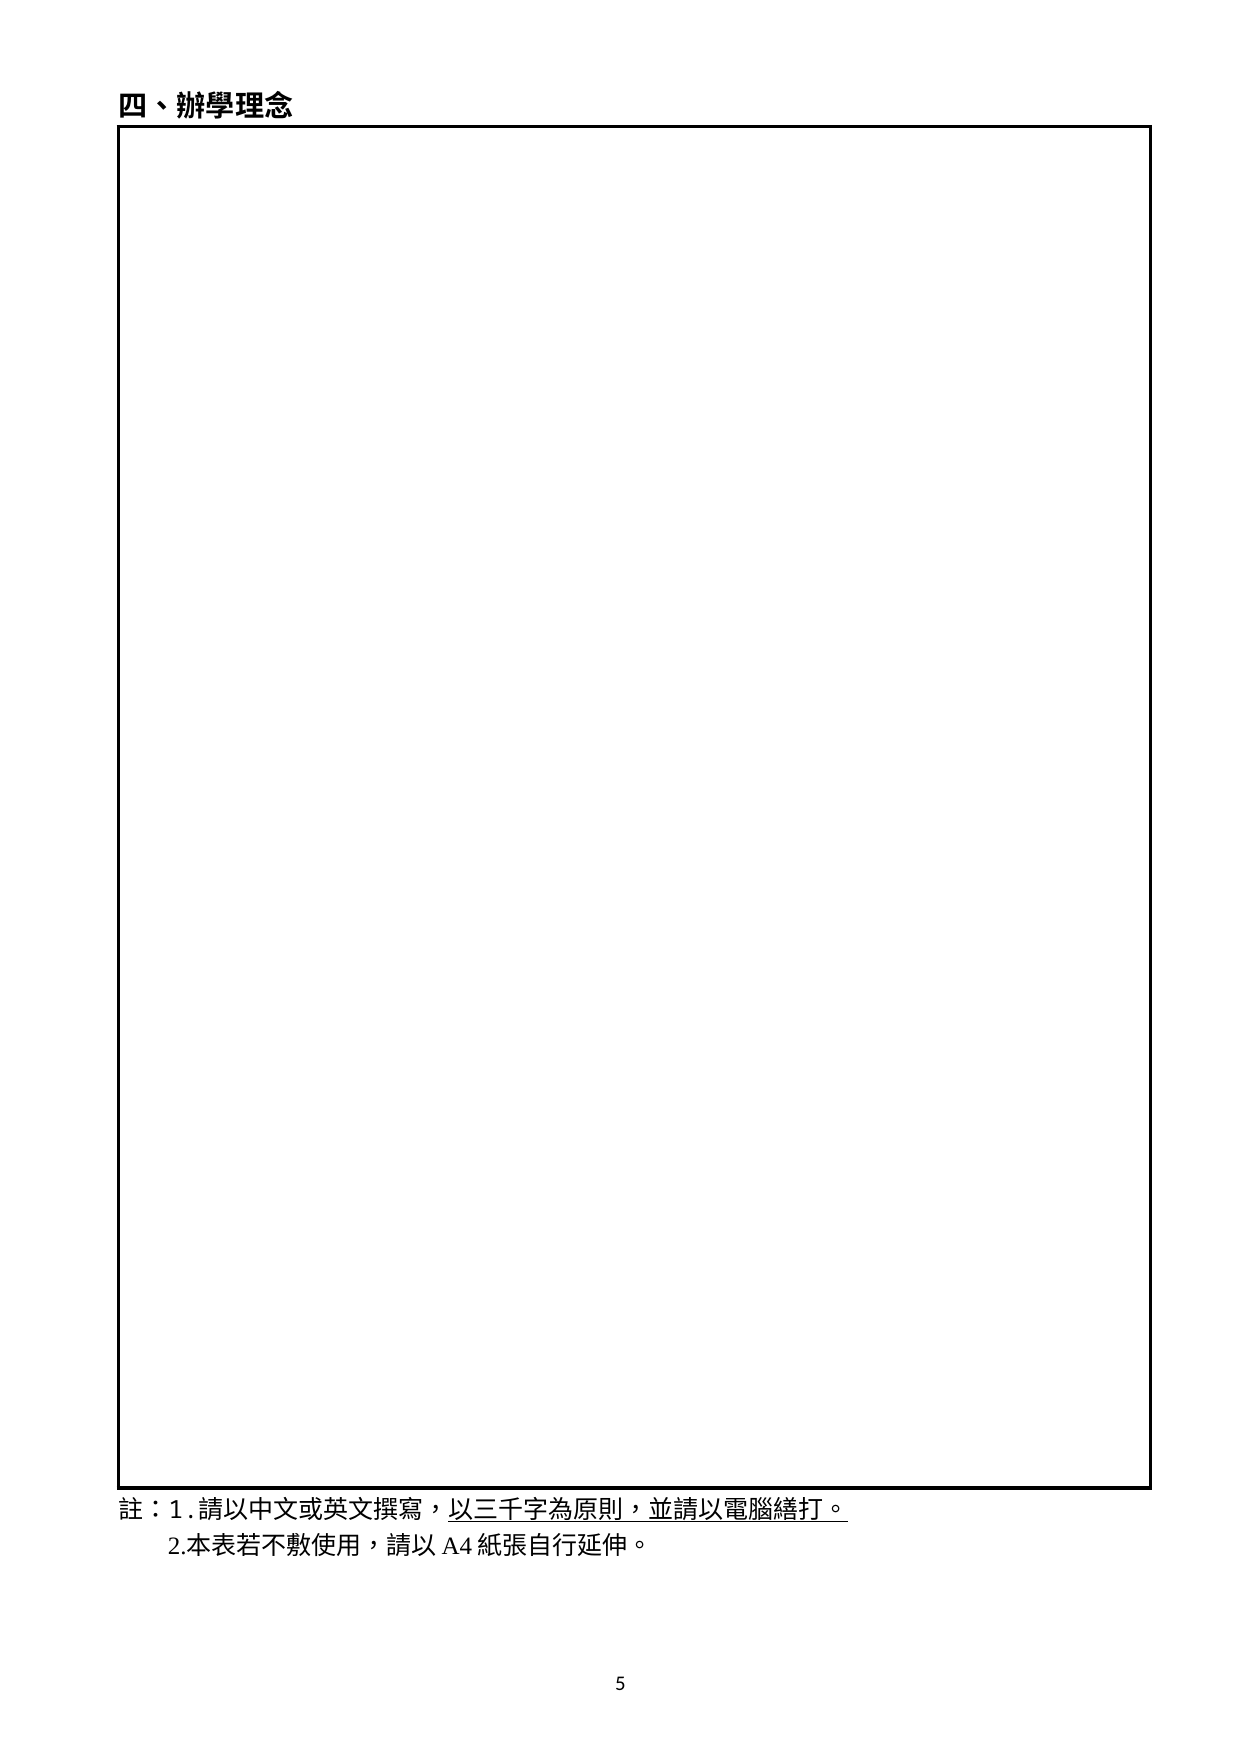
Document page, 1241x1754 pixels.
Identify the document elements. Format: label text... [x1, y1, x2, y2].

text 註：1.請以中文或英文撰寫，以三千字為原則，並請以電腦繕打。 [118, 1490, 1122, 1526]
text 2.本表若不敷使用，請以A4紙張自行延伸。 [118, 1526, 1122, 1562]
text 四、辦學理念 [118, 82, 1122, 125]
table_header [120, 128, 1149, 1486]
